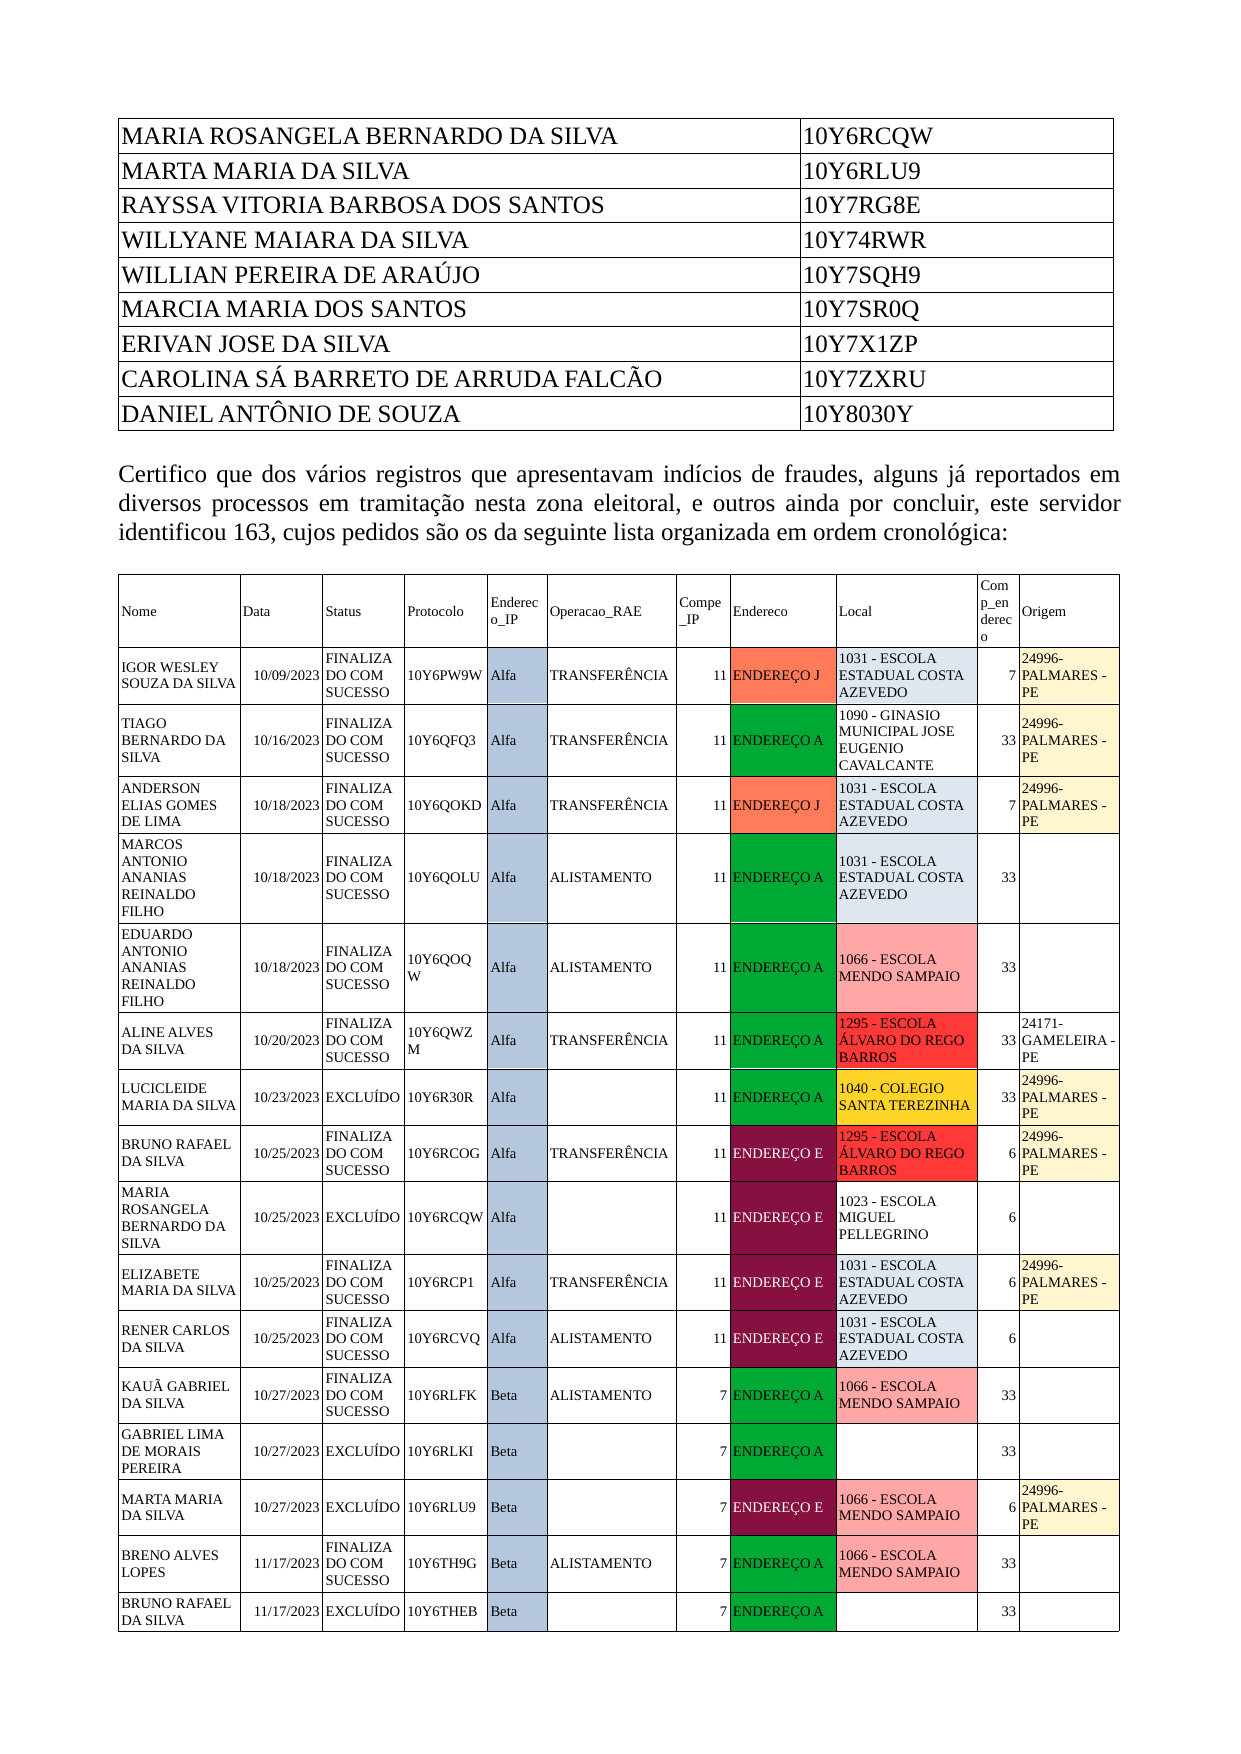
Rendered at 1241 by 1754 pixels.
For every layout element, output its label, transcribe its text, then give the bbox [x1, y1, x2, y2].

table_cell ALISTAMENTO [548, 834, 676, 922]
table_cell 25/10/2023 [241, 1182, 322, 1254]
table_cell 10Y6QWZM [405, 1013, 487, 1068]
table_cell 10Y6RLU9 [801, 154, 1113, 187]
table_cell 27/10/2023 [241, 1368, 322, 1423]
table_cell [1020, 834, 1119, 922]
table_cell FINALIZADO COM SUCESSO [323, 834, 404, 922]
table_cell Alfa [488, 1255, 547, 1310]
table_cell 10Y6RLKI [405, 1424, 487, 1479]
table_cell MARIA ROSANGELA BERNARDO DA SILVA [119, 119, 800, 153]
table_cell RAYSSA VITORIA BARBOSA DOS SANTOS [119, 189, 800, 222]
table_cell 23/10/2023 [241, 1070, 322, 1125]
table_cell MARCOS ANTONIO ANANIAS REINALDO FILHO [119, 834, 240, 922]
table_cell 33 [978, 705, 1019, 776]
table_cell FINALIZADO COM SUCESSO [323, 1255, 404, 1310]
table_header Comp_endereco [978, 575, 1019, 647]
table_cell TRANSFERÊNCIA [548, 1255, 676, 1310]
table_cell EXCLUÍDO [323, 1424, 404, 1479]
table_cell FINALIZADO COM SUCESSO [323, 924, 404, 1012]
table_cell Alfa [488, 705, 547, 776]
table_cell ENDEREÇO A [731, 834, 836, 922]
table_cell [548, 1182, 676, 1254]
table_cell BRENO ALVES LOPES [119, 1536, 240, 1592]
table_cell 10Y7ZXRU [801, 362, 1113, 396]
table_cell FINALIZADO COM SUCESSO [323, 705, 404, 776]
table_header Endereco [731, 575, 836, 647]
table_cell 10Y6TH9G [405, 1536, 487, 1592]
table_cell 1031 - ESCOLA ESTADUAL COSTA AZEVEDO [837, 648, 977, 703]
table_cell [1020, 1424, 1119, 1479]
table_cell 10Y6QFQ3 [405, 705, 487, 776]
table_cell 10Y6RLFK [405, 1368, 487, 1423]
table_cell EXCLUÍDO [323, 1593, 404, 1631]
table_cell ENDEREÇO A [731, 1368, 836, 1423]
table_cell Beta [488, 1424, 547, 1479]
table_cell RENER CARLOS DA SILVA [119, 1311, 240, 1367]
table_cell 33 [978, 1070, 1019, 1125]
table_cell 10Y6QOKD [405, 777, 487, 833]
table_cell 10Y7RG8E [801, 189, 1113, 222]
table_cell 10Y74RWR [801, 223, 1113, 257]
table_cell FINALIZADO COM SUCESSO [323, 1311, 404, 1367]
table_header Compe_IP [677, 575, 730, 647]
table_cell Beta [488, 1480, 547, 1535]
table_cell Alfa [488, 1126, 547, 1181]
table_cell ENDEREÇO E [731, 1480, 836, 1535]
table_cell 24996-PALMARES - PE [1020, 1255, 1119, 1310]
table_cell 7 [677, 1424, 730, 1479]
table_cell TRANSFERÊNCIA [548, 1126, 676, 1181]
table_cell FINALIZADO COM SUCESSO [323, 1368, 404, 1423]
table_cell 1295 - ESCOLA ÁLVARO DO REGO BARROS [837, 1013, 977, 1068]
table_header Nome [119, 575, 240, 647]
table_cell TRANSFERÊNCIA [548, 1013, 676, 1068]
table_cell EXCLUÍDO [323, 1182, 404, 1254]
table_cell Alfa [488, 648, 547, 703]
table_cell BRUNO RAFAEL DA SILVA [119, 1593, 240, 1631]
table_cell [1020, 1368, 1119, 1423]
table_cell ENDEREÇO E [731, 1255, 836, 1310]
table_cell TRANSFERÊNCIA [548, 777, 676, 833]
table_cell 27/10/2023 [241, 1480, 322, 1535]
table_cell [548, 1070, 676, 1125]
table_cell 1031 - ESCOLA ESTADUAL COSTA AZEVEDO [837, 1255, 977, 1310]
table_cell ENDEREÇO J [731, 777, 836, 833]
table_cell ENDEREÇO A [731, 1070, 836, 1125]
table_cell 18/10/2023 [241, 777, 322, 833]
table_cell 33 [978, 924, 1019, 1012]
table_cell 10Y7SR0Q [801, 293, 1113, 326]
table_cell MARCIA MARIA DOS SANTOS [119, 293, 800, 326]
table_cell 24996-PALMARES - PE [1020, 777, 1119, 833]
table_cell 24996-PALMARES - PE [1020, 1126, 1119, 1181]
table_cell 33 [978, 1593, 1019, 1631]
table_cell [548, 1424, 676, 1479]
table_cell 1023 - ESCOLA MIGUEL PELLEGRINO [837, 1182, 977, 1254]
table_cell 6 [978, 1480, 1019, 1535]
table_cell 6 [978, 1255, 1019, 1310]
table_header Operacao_RAE [548, 575, 676, 647]
table_cell 10Y6RCQW [801, 119, 1113, 153]
table_cell TRANSFERÊNCIA [548, 705, 676, 776]
table_cell 11 [677, 1255, 730, 1310]
table_cell 6 [978, 1311, 1019, 1367]
table_cell 6 [978, 1182, 1019, 1254]
table_cell Beta [488, 1593, 547, 1631]
table_cell 1295 - ESCOLA ÁLVARO DO REGO BARROS [837, 1126, 977, 1181]
table_cell 1066 - ESCOLA MENDO SAMPAIO [837, 1536, 977, 1592]
table_cell WILLIAN PEREIRA DE ARAÚJO [119, 258, 800, 292]
table_cell 11 [677, 1182, 730, 1254]
table_cell 1031 - ESCOLA ESTADUAL COSTA AZEVEDO [837, 1311, 977, 1367]
table_cell 1031 - ESCOLA ESTADUAL COSTA AZEVEDO [837, 834, 977, 922]
table_cell 10Y6QOQW [405, 924, 487, 1012]
table_cell MARIA ROSANGELA BERNARDO DA SILVA [119, 1182, 240, 1254]
table_cell Beta [488, 1368, 547, 1423]
table_cell 11 [677, 705, 730, 776]
table_cell ENDEREÇO E [731, 1311, 836, 1367]
table_cell 1090 - GINASIO MUNICIPAL JOSE EUGENIO CAVALCANTE [837, 705, 977, 776]
table_cell 10Y6RCQW [405, 1182, 487, 1254]
table_cell [1020, 1182, 1119, 1254]
table_cell ENDEREÇO E [731, 1126, 836, 1181]
table_cell 1066 - ESCOLA MENDO SAMPAIO [837, 924, 977, 1012]
table_cell TIAGO BERNARDO DA SILVA [119, 705, 240, 776]
table_cell 24996-PALMARES - PE [1020, 648, 1119, 703]
table_cell ALISTAMENTO [548, 1368, 676, 1423]
table_cell 33 [978, 1536, 1019, 1592]
table_cell LUCICLEIDE MARIA DA SILVA [119, 1070, 240, 1125]
table_header Status [323, 575, 404, 647]
table_cell 7 [677, 1593, 730, 1631]
table_cell [1020, 924, 1119, 1012]
table_cell ELIZABETE MARIA DA SILVA [119, 1255, 240, 1310]
table_header Endereco_IP [488, 575, 547, 647]
table_cell 10Y6R30R [405, 1070, 487, 1125]
table_cell 24996-PALMARES - PE [1020, 1070, 1119, 1125]
table_cell Alfa [488, 777, 547, 833]
table_cell Alfa [488, 1182, 547, 1254]
table_header Protocolo [405, 575, 487, 647]
table_cell 10Y6THEB [405, 1593, 487, 1631]
table_cell KAUÃ GABRIEL DA SILVA [119, 1368, 240, 1423]
table_cell [548, 1593, 676, 1631]
table_cell ENDEREÇO A [731, 1536, 836, 1592]
table_cell ALINE ALVES DA SILVA [119, 1013, 240, 1068]
table_cell 11 [677, 1311, 730, 1367]
table_cell BRUNO RAFAEL DA SILVA [119, 1126, 240, 1181]
table_cell ENDEREÇO A [731, 924, 836, 1012]
table_cell [837, 1424, 977, 1479]
table_cell FINALIZADO COM SUCESSO [323, 777, 404, 833]
text Certifico que dos vários registros que apresentavam indícios de fraudes, alguns já reportados em diversos processos em tramitação nesta zona eleitoral, e outros ainda por concluir, este servidor identificou 163, cujos pedidos são os da seguinte lista organizada em ordem cronológica: [118, 459, 1122, 545]
table_cell 11 [677, 648, 730, 703]
table_cell ENDEREÇO A [731, 1424, 836, 1479]
table_cell 10Y6QOLU [405, 834, 487, 922]
table_header Origem [1020, 575, 1119, 647]
table_cell GABRIEL LIMA DE MORAIS PEREIRA [119, 1424, 240, 1479]
table_cell 10Y6RCOG [405, 1126, 487, 1181]
table_cell 7 [677, 1536, 730, 1592]
table_cell ENDEREÇO E [731, 1182, 836, 1254]
table_cell 24171-GAMELEIRA - PE [1020, 1013, 1119, 1068]
table_cell 25/10/2023 [241, 1126, 322, 1181]
table_cell ALISTAMENTO [548, 1311, 676, 1367]
table_cell 10Y7SQH9 [801, 258, 1113, 292]
table_cell MARTA MARIA DA SILVA [119, 154, 800, 187]
table_cell IGOR WESLEY SOUZA DA SILVA [119, 648, 240, 703]
table_cell 16/10/2023 [241, 705, 322, 776]
table_cell EXCLUÍDO [323, 1480, 404, 1535]
table_cell Alfa [488, 1013, 547, 1068]
table_cell 33 [978, 834, 1019, 922]
table_cell FINALIZADO COM SUCESSO [323, 1013, 404, 1068]
table_cell 11 [677, 834, 730, 922]
table_cell Alfa [488, 1311, 547, 1367]
table_cell ENDEREÇO A [731, 705, 836, 776]
table_cell [1020, 1536, 1119, 1592]
table_cell 33 [978, 1424, 1019, 1479]
table_cell 7 [978, 777, 1019, 833]
table_cell 24996-PALMARES - PE [1020, 705, 1119, 776]
table_cell 09/10/2023 [241, 648, 322, 703]
table_cell FINALIZADO COM SUCESSO [323, 1126, 404, 1181]
table_cell ANDERSON ELIAS GOMES DE LIMA [119, 777, 240, 833]
table_cell 17/11/2023 [241, 1536, 322, 1592]
table_cell [1020, 1311, 1119, 1367]
table_cell 1040 - COLEGIO SANTA TEREZINHA [837, 1070, 977, 1125]
table_cell 7 [978, 648, 1019, 703]
table_cell 7 [677, 1480, 730, 1535]
table_cell EDUARDO ANTONIO ANANIAS REINALDO FILHO [119, 924, 240, 1012]
table_cell 10Y7X1ZP [801, 327, 1113, 361]
table_header Data [241, 575, 322, 647]
table_cell CAROLINA SÁ BARRETO DE ARRUDA FALCÃO [119, 362, 800, 396]
table_cell 17/11/2023 [241, 1593, 322, 1631]
table_cell 24996-PALMARES - PE [1020, 1480, 1119, 1535]
table_cell 7 [677, 1368, 730, 1423]
table_cell DANIEL ANTÔNIO DE SOUZA [119, 397, 800, 430]
table_cell 10Y8030Y [801, 397, 1113, 430]
table_cell FINALIZADO COM SUCESSO [323, 648, 404, 703]
table_cell 1066 - ESCOLA MENDO SAMPAIO [837, 1368, 977, 1423]
table_cell 27/10/2023 [241, 1424, 322, 1479]
table_cell 10Y6RLU9 [405, 1480, 487, 1535]
table_cell 33 [978, 1013, 1019, 1068]
table_cell 10Y6PW9W [405, 648, 487, 703]
table_cell [837, 1593, 977, 1631]
table_cell 11 [677, 924, 730, 1012]
table_cell 18/10/2023 [241, 834, 322, 922]
table_cell MARTA MARIA DA SILVA [119, 1480, 240, 1535]
table_cell 11 [677, 1070, 730, 1125]
table_cell 11 [677, 1013, 730, 1068]
table_cell FINALIZADO COM SUCESSO [323, 1536, 404, 1592]
table_cell 25/10/2023 [241, 1311, 322, 1367]
table_cell 1031 - ESCOLA ESTADUAL COSTA AZEVEDO [837, 777, 977, 833]
table_cell ERIVAN JOSE DA SILVA [119, 327, 800, 361]
table_cell 10Y6RCVQ [405, 1311, 487, 1367]
table_cell Alfa [488, 1070, 547, 1125]
table_cell ENDEREÇO A [731, 1013, 836, 1068]
table_cell 18/10/2023 [241, 924, 322, 1012]
table_cell ENDEREÇO J [731, 648, 836, 703]
table_cell 6 [978, 1126, 1019, 1181]
table_cell 10Y6RCP1 [405, 1255, 487, 1310]
table_cell [1020, 1593, 1119, 1631]
table_cell ALISTAMENTO [548, 924, 676, 1012]
table_cell 20/10/2023 [241, 1013, 322, 1068]
table_cell 11 [677, 1126, 730, 1181]
table_cell TRANSFERÊNCIA [548, 648, 676, 703]
table_cell WILLYANE MAIARA DA SILVA [119, 223, 800, 257]
table_cell Alfa [488, 834, 547, 922]
table_cell ALISTAMENTO [548, 1536, 676, 1592]
table_cell 11 [677, 777, 730, 833]
table_cell 33 [978, 1368, 1019, 1423]
table_header Local [837, 575, 977, 647]
table_cell EXCLUÍDO [323, 1070, 404, 1125]
table_cell Beta [488, 1536, 547, 1592]
table_cell 1066 - ESCOLA MENDO SAMPAIO [837, 1480, 977, 1535]
table_cell 25/10/2023 [241, 1255, 322, 1310]
table_cell Alfa [488, 924, 547, 1012]
table_cell ENDEREÇO A [731, 1593, 836, 1631]
table_cell [548, 1480, 676, 1535]
